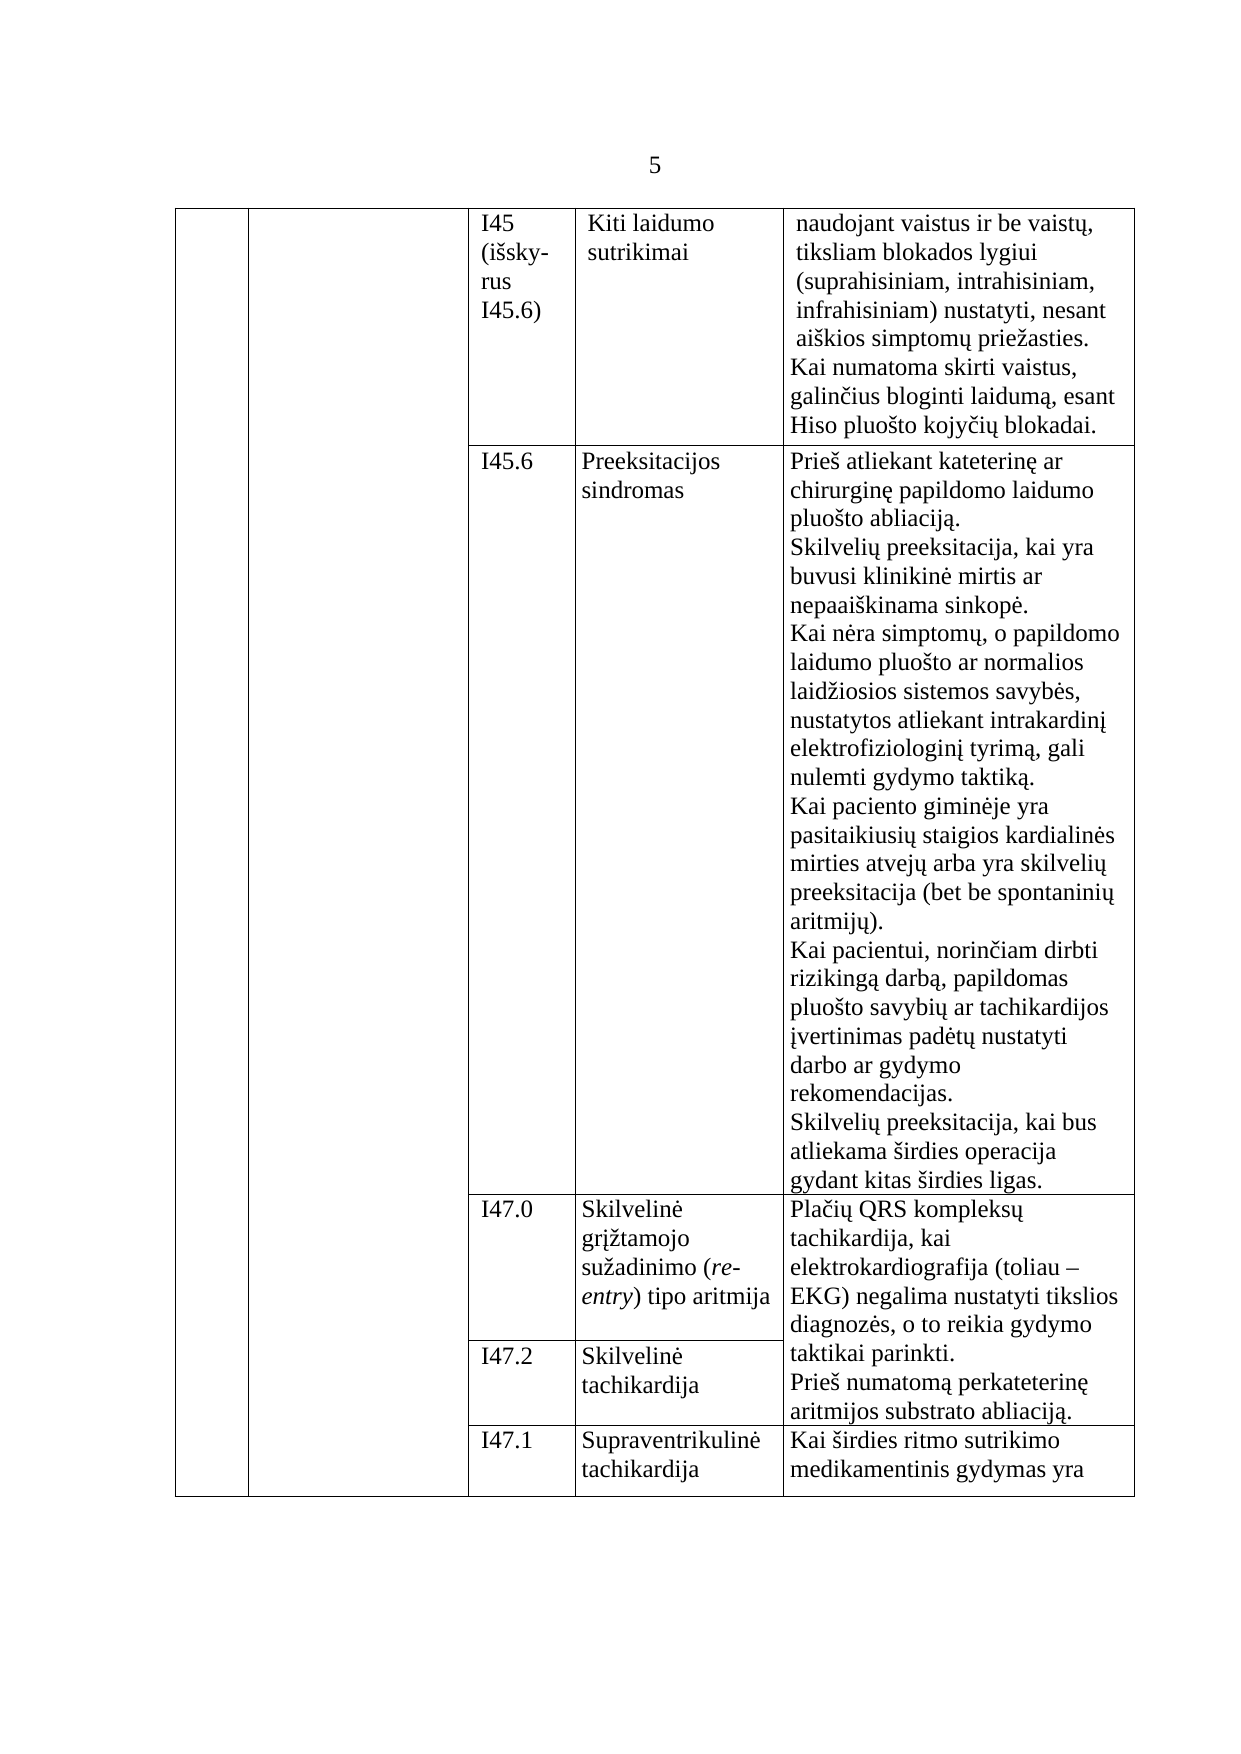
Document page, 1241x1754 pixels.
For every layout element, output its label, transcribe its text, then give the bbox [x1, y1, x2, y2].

table_cell naudojant vaistus ir be vaistų, tiksliam blokados lygiui (suprahisiniam, intrahisiniam, infrahisiniam) nustatyti, nesant aiškios simptomų priežasties. Kai numatoma skirti vaistus, galinčius bloginti laidumą, esant Hiso pluošto kojyčių blokadai. [784, 209, 1134, 445]
table_cell I45.6 [469, 446, 575, 1193]
table_cell Kai širdies ritmo sutrikimo medikamentinis gydymas yra [784, 1426, 1134, 1496]
table_cell Supraventrikulinė tachikardija [576, 1426, 783, 1496]
table_cell [249, 209, 468, 1496]
table_cell [176, 209, 248, 1496]
table_cell Kiti laidumo sutrikimai [576, 209, 783, 445]
table_cell Skilvelinė tachikardija [576, 1341, 783, 1424]
table_cell I45 (išsky-rus I45.6) [469, 209, 575, 445]
table_cell Plačių QRS kompleksų tachikardija, kai elektrokardiografija (toliau – EKG) negalima nustatyti tikslios diagnozės, o to reikia gydymo taktikai parinkti. Prieš numatomą perkateterinę aritmijos substrato abliaciją. [784, 1195, 1134, 1424]
table_cell Prieš atliekant kateterinę ar chirurginę papildomo laidumo pluošto abliaciją. Skilvelių preeksitacija, kai yra buvusi klinikinė mirtis ar nepaaiškinama sinkopė. Kai nėra simptomų, o papildomo laidumo pluošto ar normalios laidžiosios sistemos savybės, nustatytos atliekant intrakardinį elektrofiziologinį tyrimą, gali nulemti gydymo taktiką. Kai paciento giminėje yra pasitaikiusių staigios kardialinės mirties atvejų arba yra skilvelių preeksitacija (bet be spontaninių aritmijų). Kai pacientui, norinčiam dirbti rizikingą darbą, papildomas pluošto savybių ar tachikardijos įvertinimas padėtų nustatyti darbo ar gydymo rekomendacijas. Skilvelių preeksitacija, kai bus atliekama širdies operacija gydant kitas širdies ligas. [784, 446, 1134, 1193]
table_cell I47.0 [469, 1195, 575, 1340]
table_cell Preeksitacijos sindromas [576, 446, 783, 1193]
table_cell I47.2 [469, 1341, 575, 1424]
table_cell I47.1 [469, 1426, 575, 1496]
table_cell Skilvelinė grįžtamojo sužadinimo (re- entry) tipo aritmija [576, 1195, 783, 1340]
